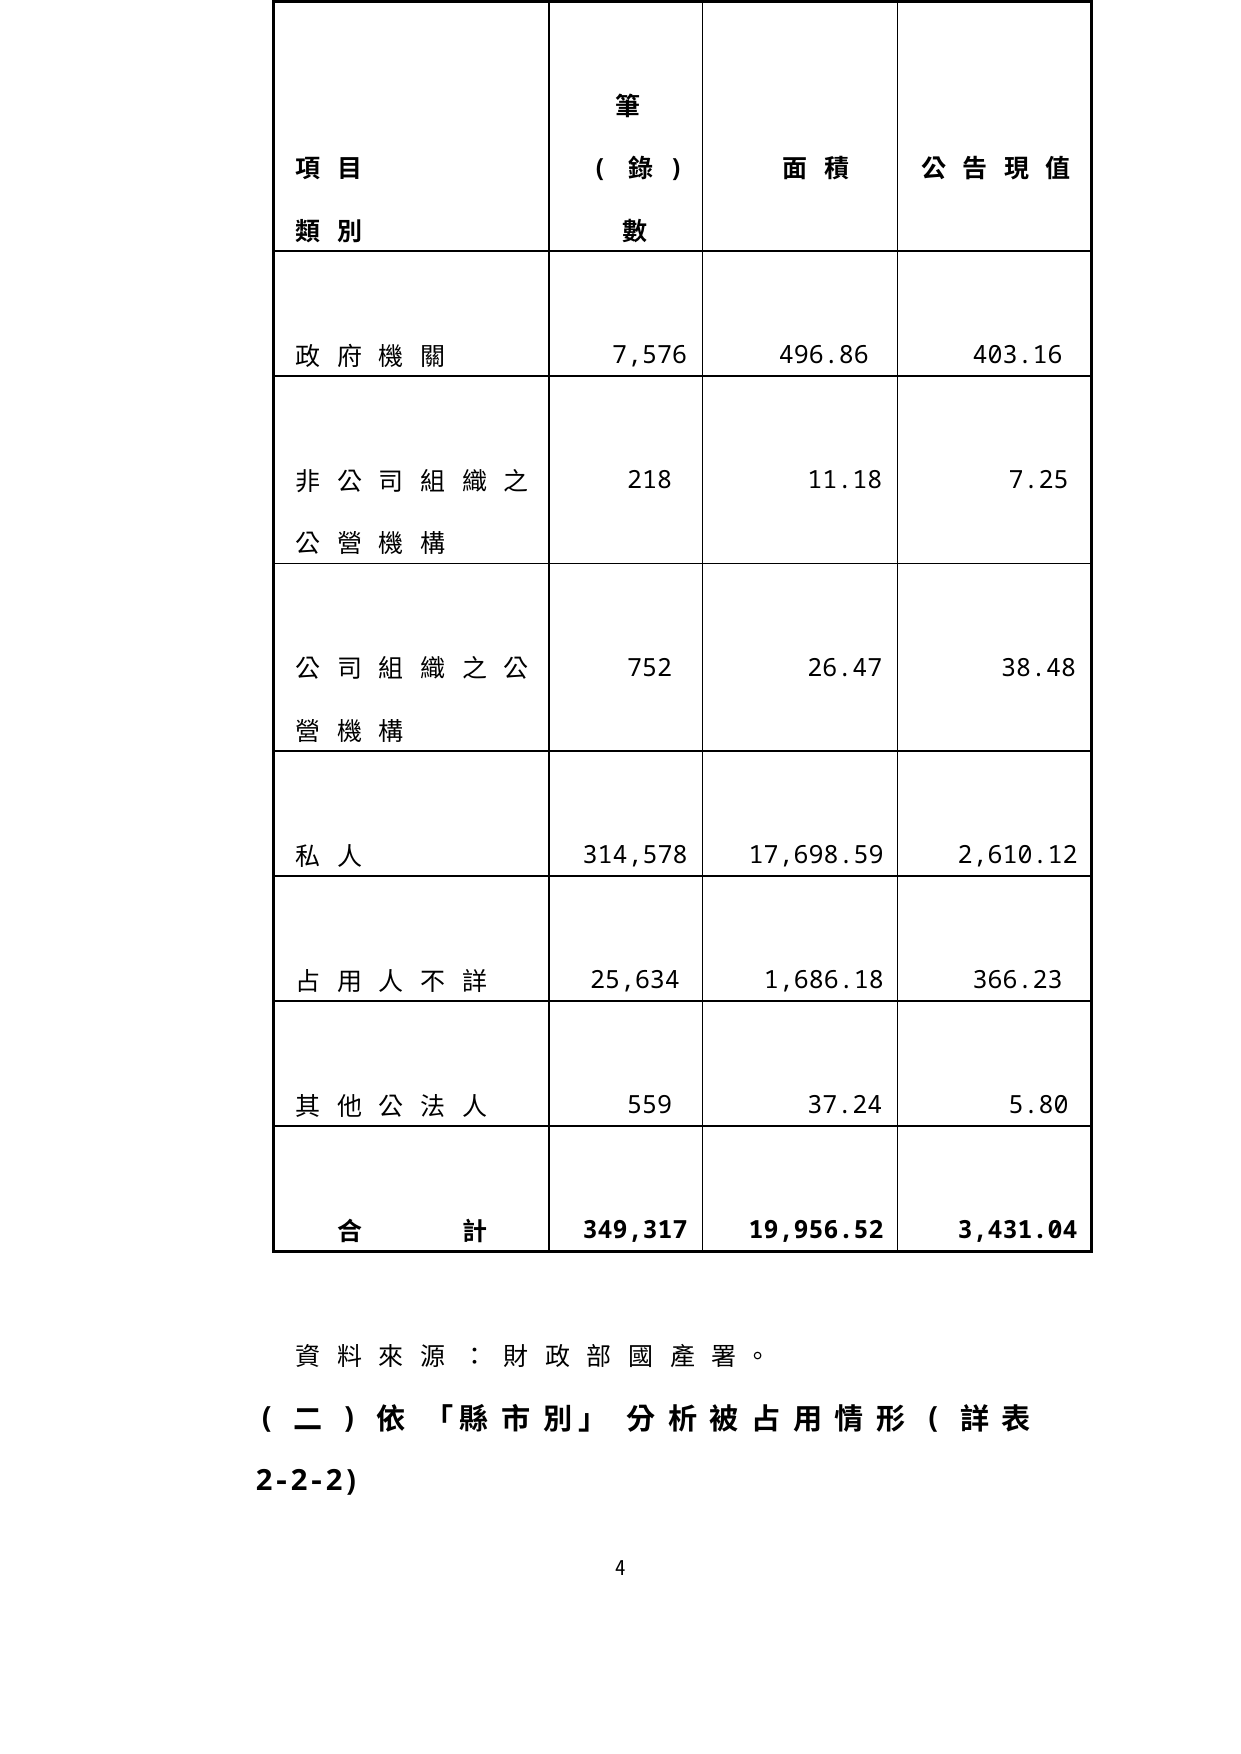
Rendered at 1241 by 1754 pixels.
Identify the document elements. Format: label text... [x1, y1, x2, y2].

table_cell 496.86 [703, 252, 897, 375]
table_header 公告現值 [898, 3, 1090, 250]
table_cell 7,576 [550, 252, 702, 375]
text (二)依「縣市別」分析被占用情形(詳表2-2-2) [245, 1375, 1037, 1500]
table_cell 218 [550, 377, 702, 562]
table_cell 11.18 [703, 377, 897, 562]
table_cell 366.23 [898, 877, 1090, 1000]
table_cell 403.16 [898, 252, 1090, 375]
table_cell 349,317 [550, 1127, 702, 1250]
table_cell 559 [550, 1002, 702, 1125]
table_cell 17,698.59 [703, 752, 897, 875]
table_cell 非公司組織之公營機構 [275, 377, 548, 562]
text 資料來源：財政部國產署。 [203, 1312, 1037, 1375]
table_cell 占用人不詳 [275, 877, 548, 1000]
table_cell 3,431.04 [898, 1127, 1090, 1250]
table_cell 314,578 [550, 752, 702, 875]
table_cell 25,634 [550, 877, 702, 1000]
table_cell 政府機關 [275, 252, 548, 375]
table_cell 37.24 [703, 1002, 897, 1125]
table_header 面積 [703, 3, 897, 250]
table_cell 1,686.18 [703, 877, 897, 1000]
table_cell 合 計 [275, 1127, 548, 1250]
table_cell 5.80 [898, 1002, 1090, 1125]
table_cell 私人 [275, 752, 548, 875]
table_header 筆(錄)數 [550, 3, 702, 250]
table_cell 其他公法人 [275, 1002, 548, 1125]
table_cell 26.47 [703, 564, 897, 750]
table_cell 19,956.52 [703, 1127, 897, 1250]
table_cell 752 [550, 564, 702, 750]
table_cell 2,610.12 [898, 752, 1090, 875]
table_cell 7.25 [898, 377, 1090, 562]
table_cell 公司組織之公營機構 [275, 564, 548, 750]
table_header 項目 類別 [275, 3, 548, 250]
table_cell 38.48 [898, 564, 1090, 750]
